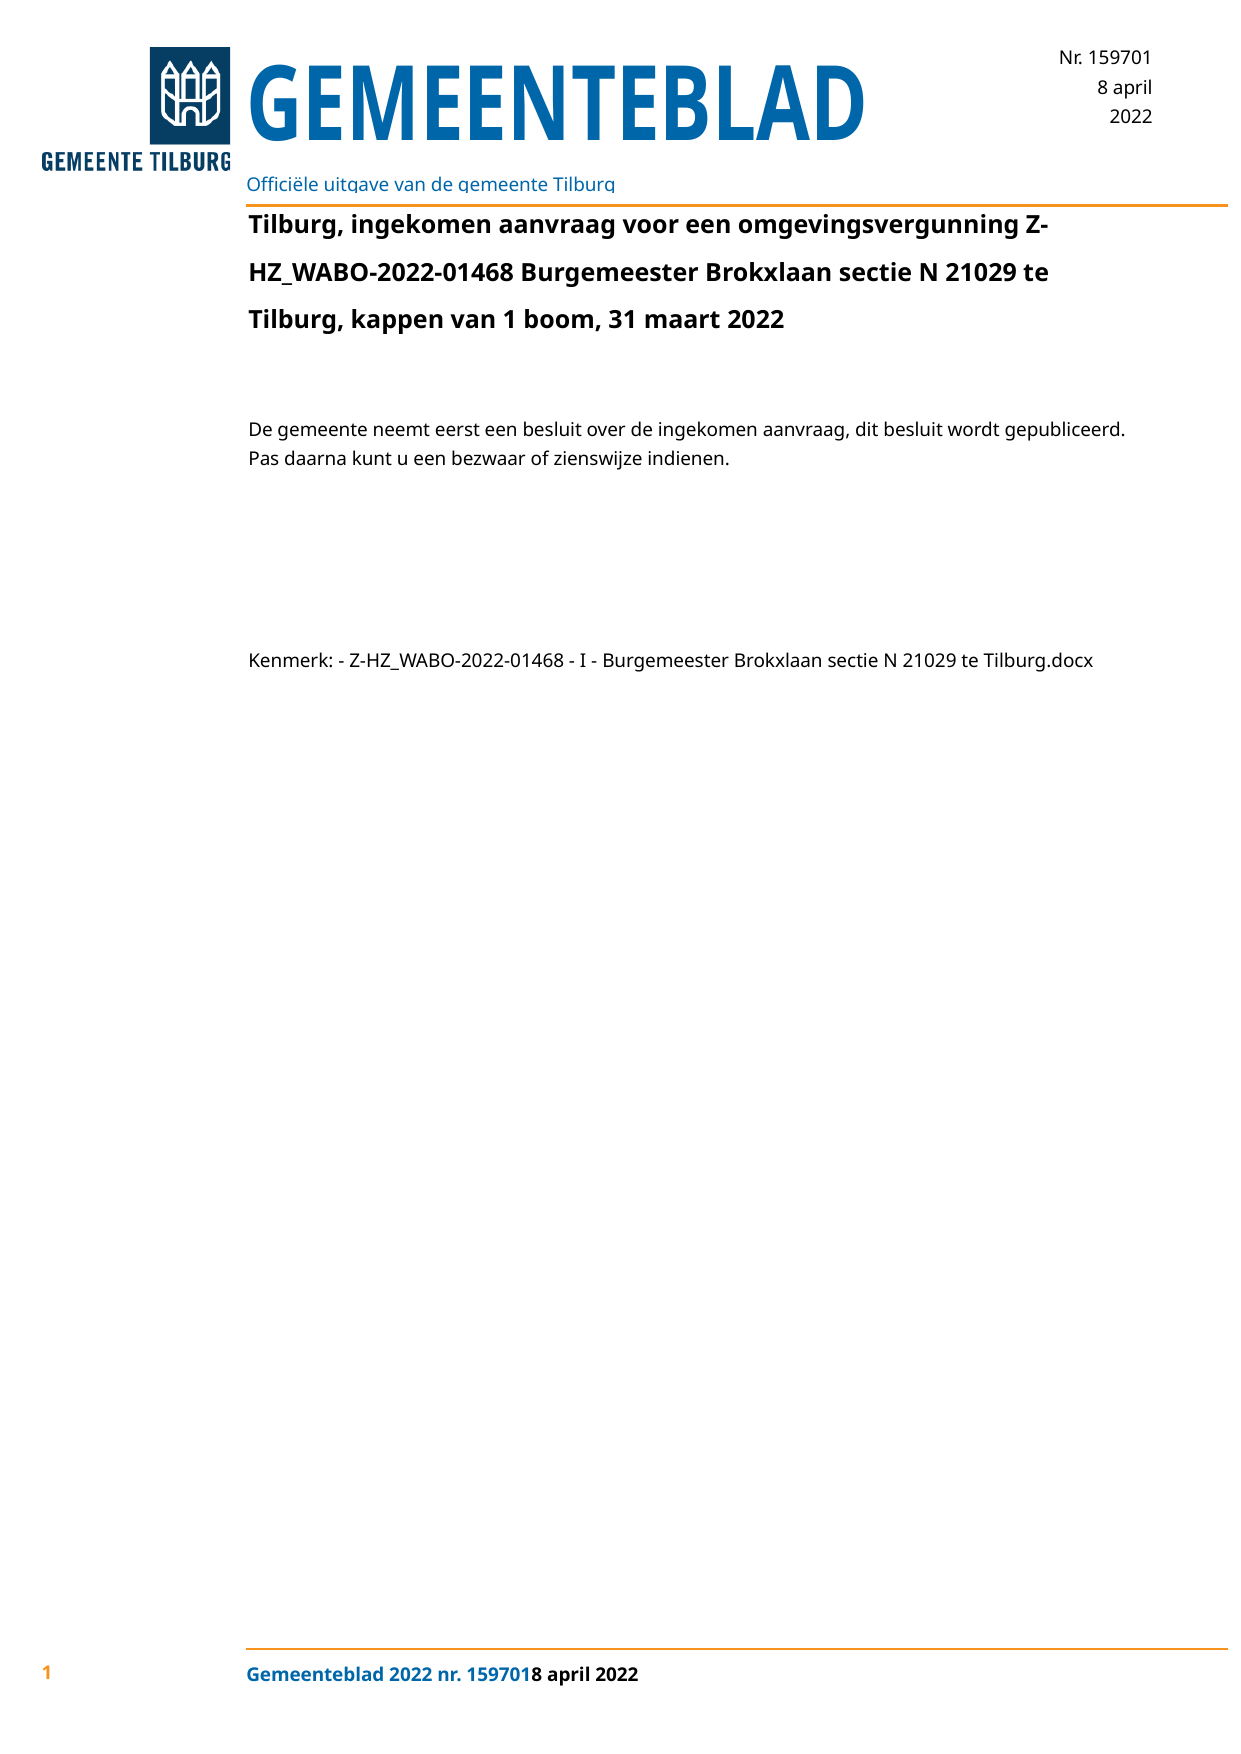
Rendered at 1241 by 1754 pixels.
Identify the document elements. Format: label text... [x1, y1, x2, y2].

text De gemeente neemt eerst een besluit over de ingekomen aanvraag, dit besluit wordt gepubliceerd. Pas daarna kunt u een bezwaar of zienswijze indienen. [248, 416, 1152, 471]
text Kenmerk: - Z-HZ_WABO-2022-01468 - I - Burgemeester Brokxlaan sectie N 21029 te Tilburg.docx [248, 647, 1152, 673]
text Tilburg, ingekomen aanvraag voor een omgevingsvergunning Z-HZ_WABO-2022-01468 Burgemeester Brokxlaan sectie N 21029 te Tilburg, kappen van 1 boom, 31 maart 2022 [248, 207, 1152, 336]
picture [41, 47, 231, 172]
